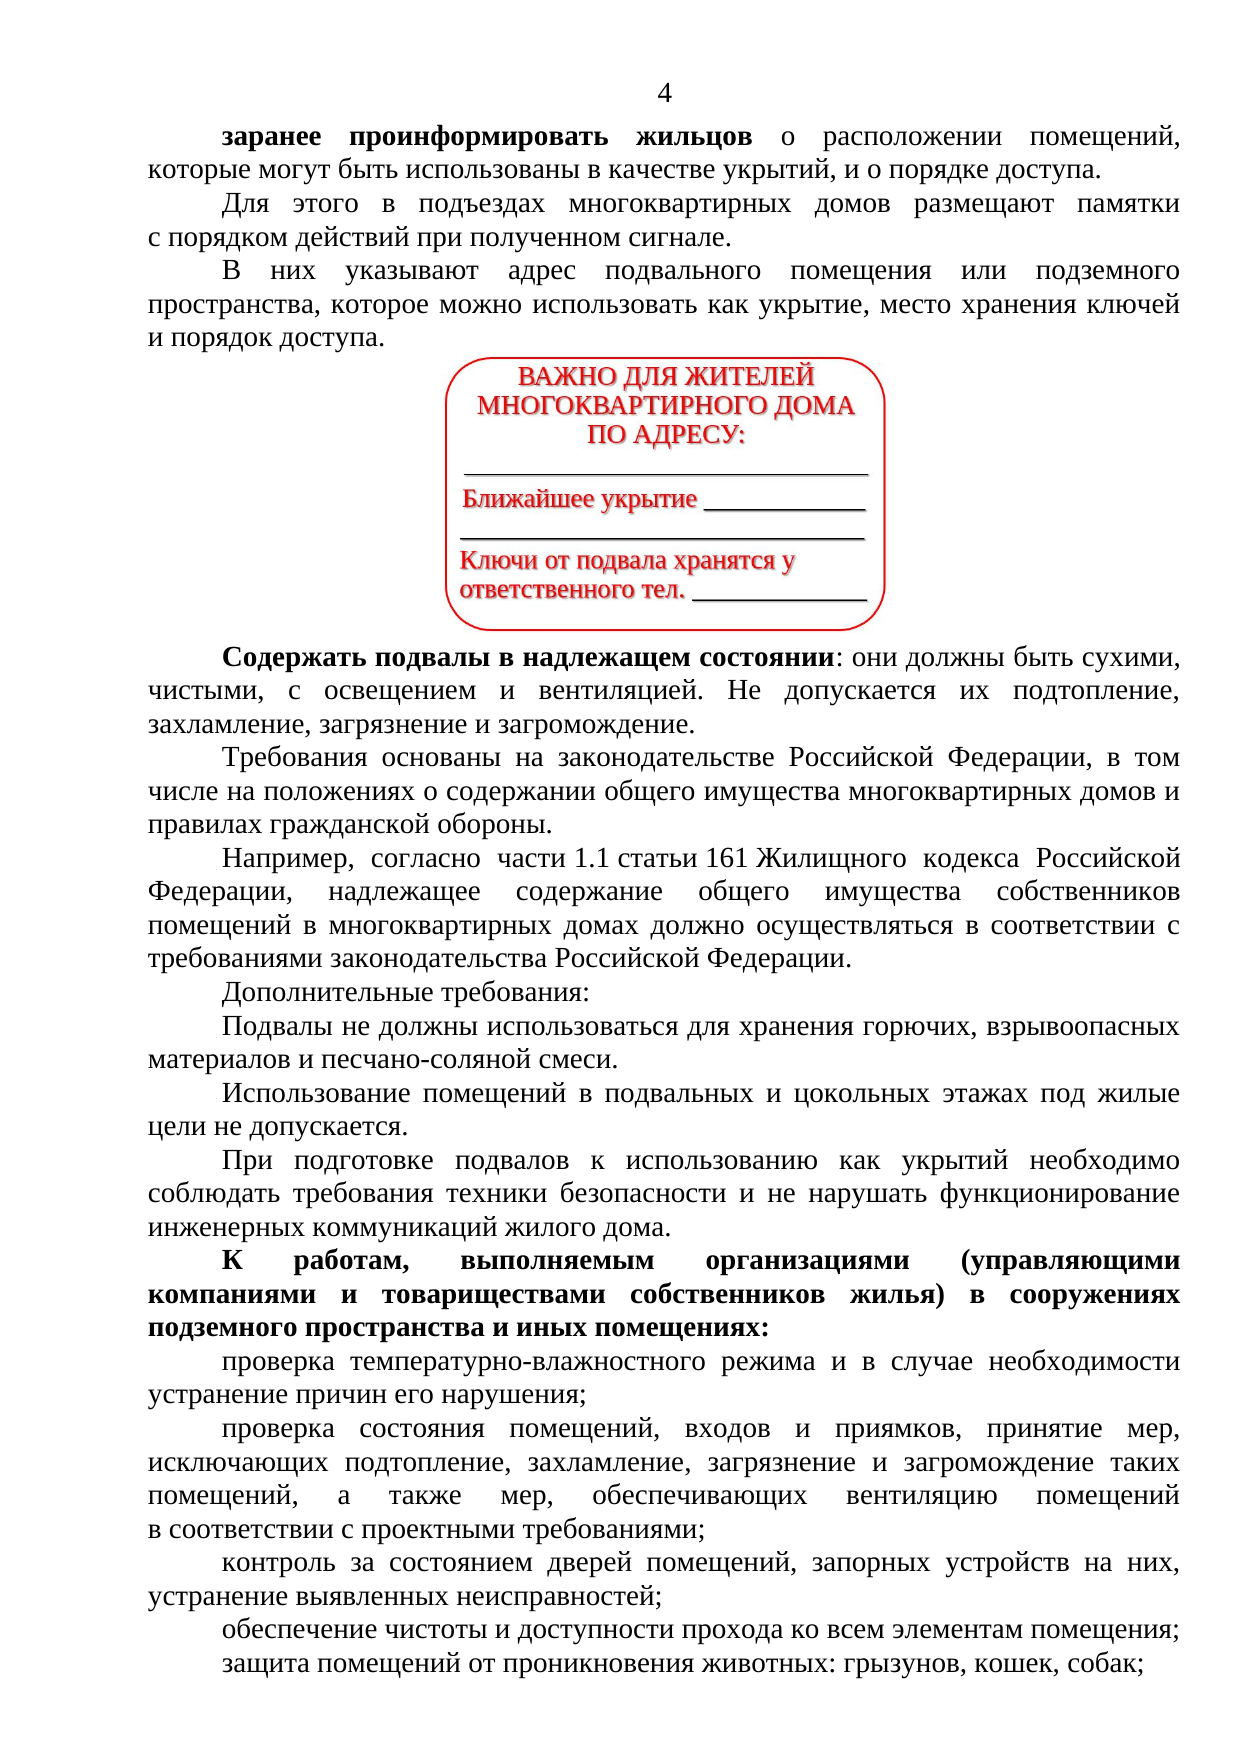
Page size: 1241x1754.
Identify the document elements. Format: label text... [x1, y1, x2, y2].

text Дополнительные требования: [148, 974, 1181, 1008]
text Для этого в подъездах многоквартирных домов размещают памятки с порядком действий при полученном сигнале. [148, 185, 1181, 252]
text защита помещений от проникновения животных: грызунов, кошек, собак; [148, 1645, 1181, 1678]
text Содержать подвалы в надлежащем состоянии: они должны быть сухими, чистыми, с освещением и вентиляцией. Не допускается их подтопление, захламление, загрязнение и загромождение. [148, 639, 1181, 739]
text Подвалы не должны использоваться для хранения горючих, взрывоопасных материалов и песчано-соляной смеси. [148, 1008, 1181, 1075]
text В них указывают адрес подвального помещения или подземного пространства, которое можно использовать как укрытие, место хранения ключей и порядок доступа. [148, 252, 1181, 353]
text проверка состояния помещений, входов и приямков, принятие мер, исключающих подтопление, захламление, загрязнение и загромождение таких помещений, а также мер, обеспечивающих вентиляцию помещений в соответствии с проектными требованиями; [148, 1410, 1181, 1544]
text проверка температурно-влажностного режима и в случае необходимости устранение причин его нарушения; [148, 1343, 1181, 1410]
text При подготовке подвалов к использованию как укрытий необходимо соблюдать требования техники безопасности и не нарушать функционирование инженерных коммуникаций жилого дома. [148, 1142, 1181, 1242]
text К работам, выполняемым организациями (управляющими компаниями и товариществами собственников жилья) в сооружениях подземного пространства и иных помещениях: [148, 1242, 1181, 1343]
text заранее проинформировать жильцов о расположении помещений, которые могут быть использованы в качестве укрытий, и о порядке доступа. [148, 118, 1181, 185]
text Требования основаны на законодательстве Российской Федерации, в том числе на положениях о содержании общего имущества многоквартирных домов и правилах гражданской обороны. [148, 739, 1181, 840]
text обеспечение чистоты и доступности прохода ко всем элементам помещения; [148, 1611, 1181, 1645]
text контроль за состоянием дверей помещений, запорных устройств на них, устранение выявленных неисправностей; [148, 1544, 1181, 1611]
text Использование помещений в подвальных и цокольных этажах под жилые цели не допускается. [148, 1075, 1181, 1142]
text Например, согласно части 1.1 статьи 161 Жилищного кодекса Российской Федерации, надлежащее содержание общего имущества собственников помещений в многоквартирных домах должно осуществляться в соответствии с требованиями законодательства Российской Федерации. [148, 840, 1181, 974]
